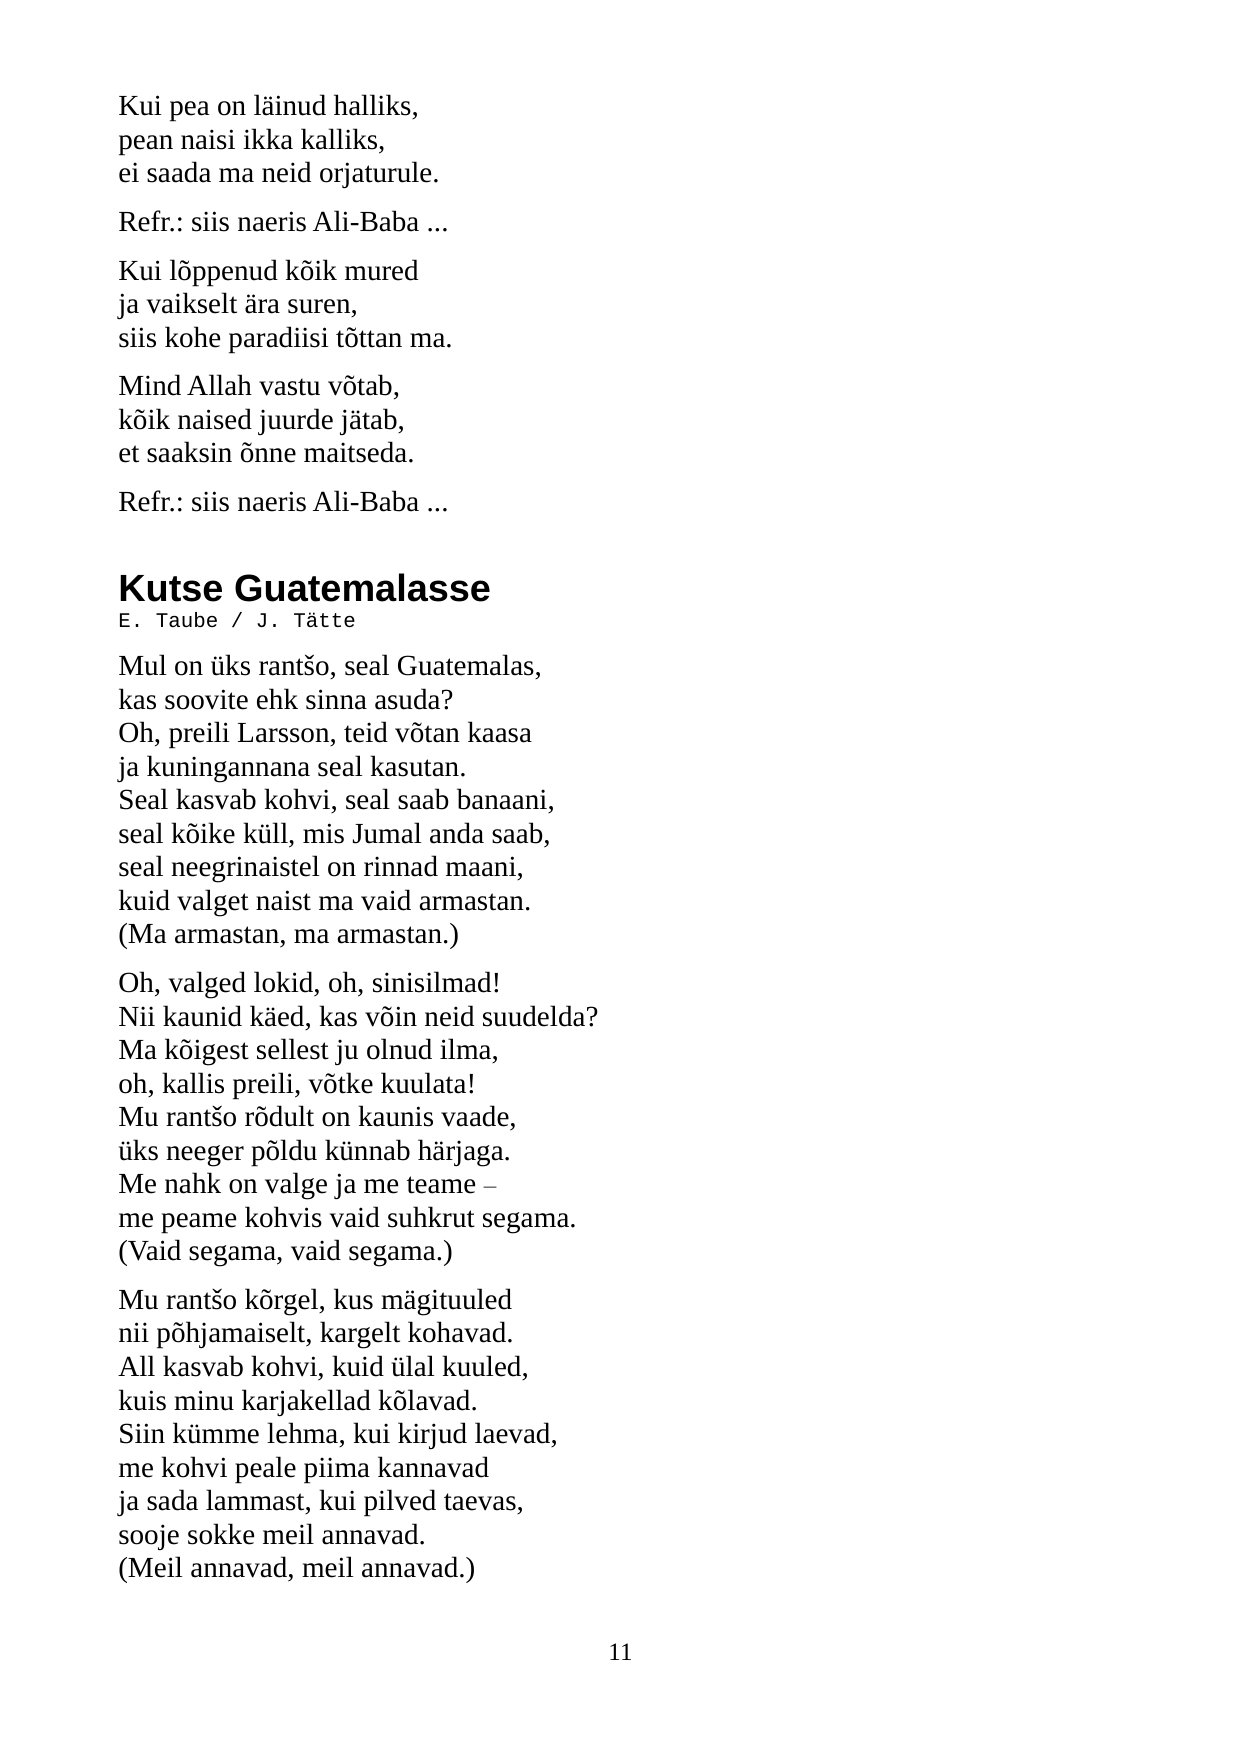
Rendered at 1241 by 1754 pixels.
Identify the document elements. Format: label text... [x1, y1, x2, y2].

text E. Taube / J. Tätte [118, 610, 1122, 633]
text Mu rantšo kõrgel, kus mägituuled nii põhjamaiselt, kargelt kohavad. All kasvab kohvi, kuid ülal kuuled, kuis minu karjakellad kõlavad. Siin kümme lehma, kui kirjud laevad, me kohvi peale piima kannavad ja sada lammast, kui pilved taevas, sooje sokke meil annavad. (Meil annavad, meil annavad.) [118, 1282, 1122, 1584]
subtitle Kutse Guatemalasse [118, 566, 1122, 610]
text Kui lõppenud kõik mured ja vaikselt ära suren, siis kohe paradiisi tõttan ma. [118, 253, 1122, 353]
text Refr.: siis naeris Ali-Baba ... [118, 204, 1122, 238]
text Mul on üks rantšo, seal Guatemalas, kas soovite ehk sinna asuda? Oh, preili Larsson, teid võtan kaasa ja kuningannana seal kasutan. Seal kasvab kohvi, seal saab banaani, seal kõike küll, mis Jumal anda saab, seal neegrinaistel on rinnad maani, kuid valget naist ma vaid armastan. (Ma armastan, ma armastan.) [118, 648, 1122, 950]
text Oh, valged lokid, oh, sinisilmad! Nii kaunid käed, kas võin neid suudelda? Ma kõigest sellest ju olnud ilma, oh, kallis preili, võtke kuulata! Mu rantšo rõdult on kaunis vaade, üks neeger põldu künnab härjaga. Me nahk on valge ja me teame – me peame kohvis vaid suhkrut segama. (Vaid segama, vaid segama.) [118, 965, 1122, 1267]
text Refr.: siis naeris Ali-Baba ... [118, 484, 1122, 517]
text Kui pea on läinud halliks, pean naisi ikka kalliks, ei saada ma neid orjaturule. [118, 88, 1122, 189]
text Mind Allah vastu võtab, kõik naised juurde jätab, et saaksin õnne maitseda. [118, 368, 1122, 469]
